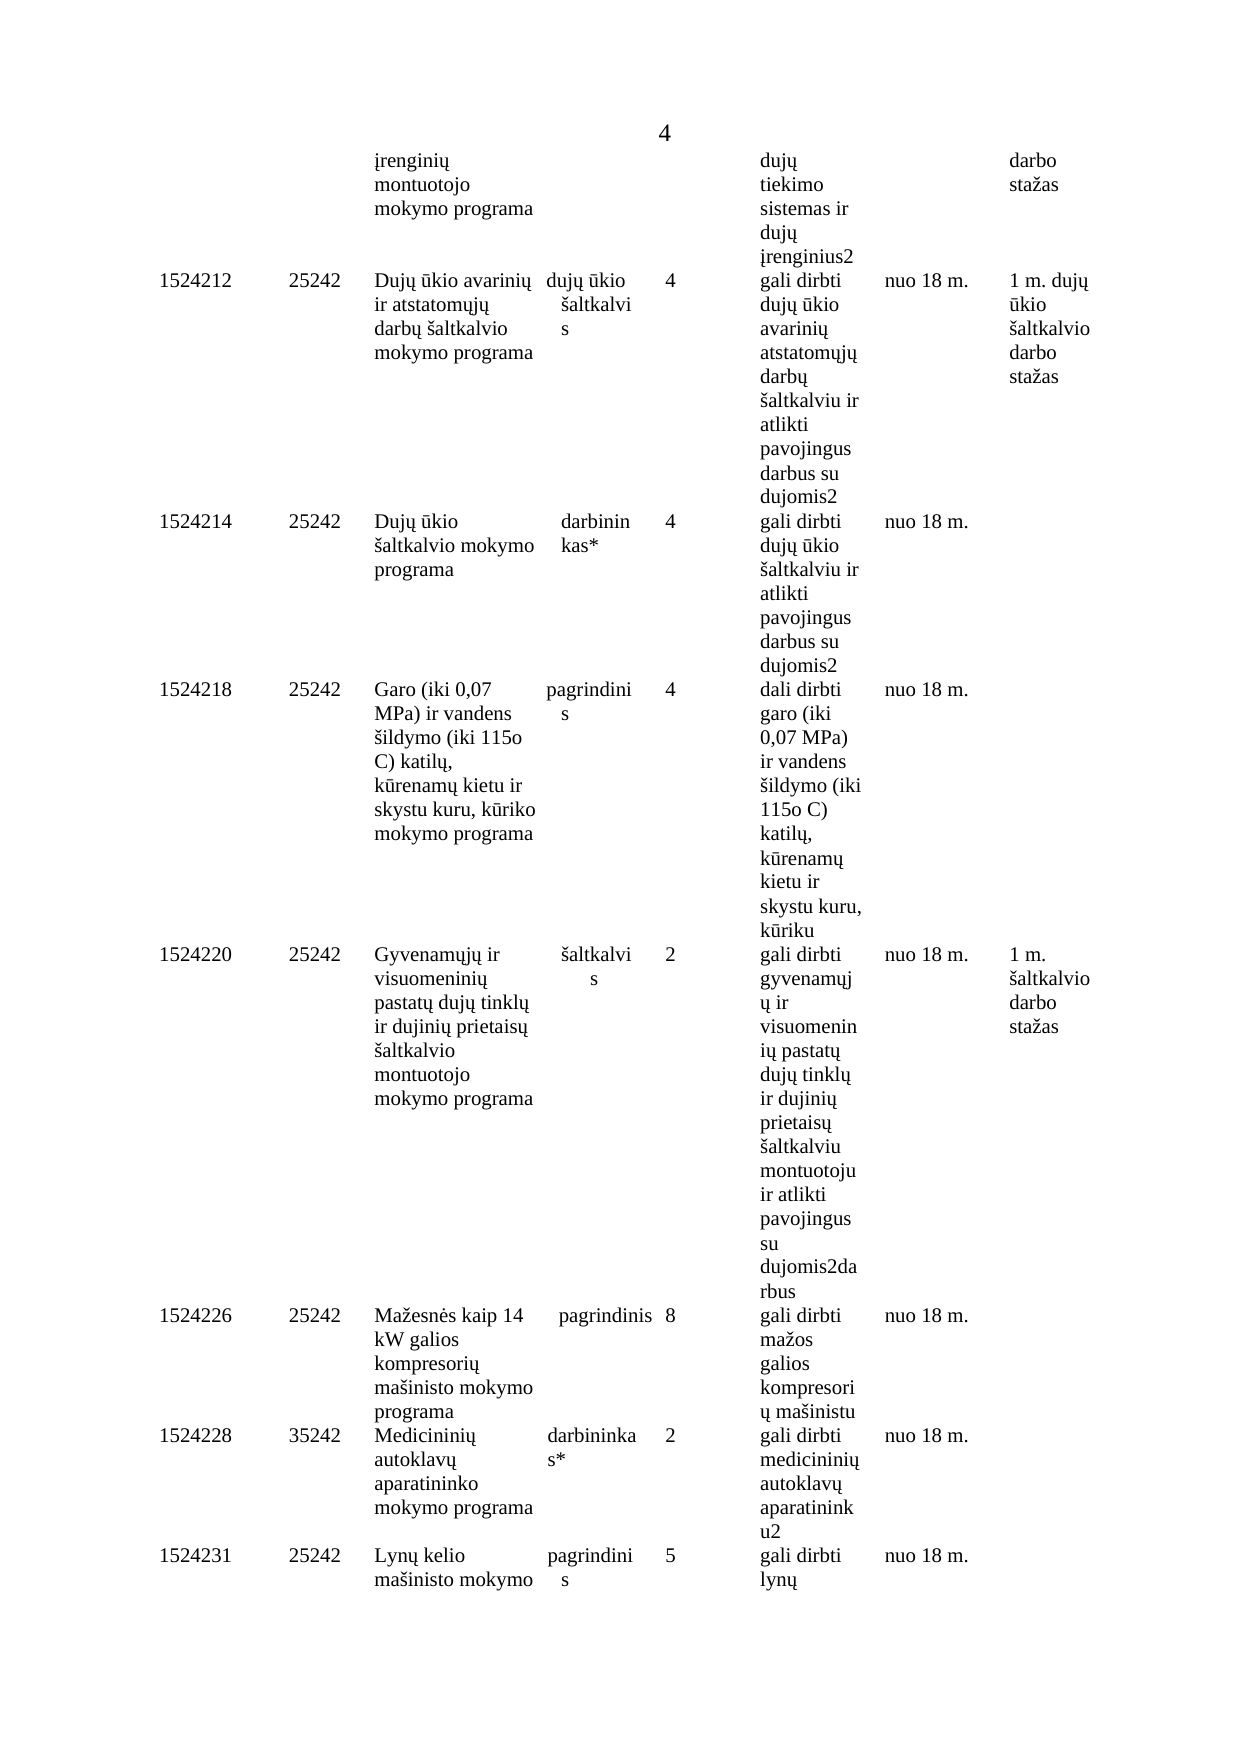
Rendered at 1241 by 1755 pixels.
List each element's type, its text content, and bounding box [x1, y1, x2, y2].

table_cell pagrindinis [547, 677, 648, 942]
table_cell darbininkas* [547, 509, 648, 677]
table_cell [998, 1303, 1116, 1423]
table_cell nuo 18 m. [873, 1543, 998, 1591]
table_cell Dujų ūkio šaltkalvio mokymo programa [360, 509, 547, 677]
table_cell 1 m. dujų ūkio šaltkalvio darbo stažas [998, 268, 1116, 508]
table_cell gali dirbti mažos galios kompresorių mašinistu [749, 1303, 873, 1423]
table_cell Lynų kelio mašinisto mokymo [360, 1543, 547, 1591]
table_cell gali dirbti dujų ūkio šaltkalviu ir atlikti pavojingus darbus su dujomis2 [749, 509, 873, 677]
table_cell 35242 [278, 1423, 360, 1543]
table_cell [547, 148, 648, 268]
table_cell 25242 [278, 677, 360, 942]
table_cell 2 [648, 1423, 749, 1543]
table_cell pagrindinis [547, 1543, 648, 1591]
table_cell Dujų ūkio avarinių ir atstatomųjų darbų šaltkalvio mokymo programa [360, 268, 547, 508]
table_cell gali dirbti gyvenamųjų ir visuomeninių pastatų dujų tinklų ir dujinių prietaisų šaltkalviu montuotoju ir atlikti pavojingus su dujomis2darbus [749, 942, 873, 1303]
table_cell [1116, 1303, 1210, 1423]
table_cell [1210, 1423, 1216, 1543]
table_cell 1 m. šaltkalvio darbo stažas [998, 942, 1116, 1303]
table_cell dujų ūkio šaltkalvis [547, 268, 648, 508]
table_cell 25242 [278, 268, 360, 508]
table_cell Garo (iki 0,07 MPa) ir vandens šildymo (iki 115o C) katilų, kūrenamų kietu ir skystu kuru, kūriko mokymo programa [360, 677, 547, 942]
table_cell nuo 18 m. [873, 942, 998, 1303]
table_cell darbininkas* [547, 1423, 648, 1543]
table_cell [873, 148, 998, 268]
table_cell [1116, 1543, 1210, 1591]
table_cell 25242 [278, 1543, 360, 1591]
table_cell nuo 18 m. [873, 677, 998, 942]
table_cell [1116, 942, 1210, 1303]
table_cell [1116, 677, 1210, 942]
table_cell gali dirbti medicininių autoklavų aparatininku2 [749, 1423, 873, 1543]
table_cell [998, 1423, 1116, 1543]
table_cell 25242 [278, 1303, 360, 1423]
table_cell Mažesnės kaip 14 kW galios kompresorių mašinisto mokymo programa [360, 1303, 547, 1423]
table_cell nuo 18 m. [873, 509, 998, 677]
table_cell 1524214 [148, 509, 277, 677]
table_cell nuo 18 m. [873, 1423, 998, 1543]
table_cell dujų tiekimo sistemas ir dujų įrenginius2 [749, 148, 873, 268]
table_cell gali dirbti dujų ūkio avarinių atstatomųjų darbų šaltkalviu ir atlikti pavojingus darbus su dujomis2 [749, 268, 873, 508]
table_cell [998, 1543, 1116, 1591]
table_cell [998, 509, 1116, 677]
table_cell darbo stažas [998, 148, 1116, 268]
table_cell 1524228 [148, 1423, 277, 1543]
table_cell [148, 148, 277, 268]
table_cell 1524231 [148, 1543, 277, 1591]
table_cell 2 [648, 942, 749, 1303]
table_cell [1116, 509, 1210, 677]
table_cell 4 [648, 509, 749, 677]
table_cell [1210, 148, 1216, 268]
table_cell [1210, 677, 1216, 942]
table_cell Gyvenamųjų ir visuomeninių pastatų dujų tinklų ir dujinių prietaisų šaltkalvio montuotojo mokymo programa [360, 942, 547, 1303]
table_cell [998, 677, 1116, 942]
table_cell 1524226 [148, 1303, 277, 1423]
table_cell dali dirbti garo (iki 0,07 MPa) ir vandens šildymo (iki 115o C) katilų, kūrenamų kietu ir skystu kuru, kūriku [749, 677, 873, 942]
table_cell 4 [648, 677, 749, 942]
table_cell 25242 [278, 942, 360, 1303]
table_cell [1116, 1423, 1210, 1543]
table_cell 1524220 [148, 942, 277, 1303]
table_cell [278, 148, 360, 268]
table_cell [1210, 268, 1216, 508]
table_cell [1116, 268, 1210, 508]
table_cell [1210, 1303, 1216, 1423]
table_cell pagrindinis [547, 1303, 648, 1423]
table_cell įrenginių montuotojo mokymo programa [360, 148, 547, 268]
table_cell [648, 148, 749, 268]
table_cell [1210, 509, 1216, 677]
table_cell 1524218 [148, 677, 277, 942]
table_cell [1210, 1543, 1216, 1591]
table_cell 1524212 [148, 268, 277, 508]
table_cell 4 [648, 268, 749, 508]
table_cell [1210, 942, 1216, 1303]
table_cell nuo 18 m. [873, 1303, 998, 1423]
table_cell 25242 [278, 509, 360, 677]
table_cell Medicininių autoklavų aparatininko mokymo programa [360, 1423, 547, 1543]
table_cell šaltkalvis [547, 942, 648, 1303]
table_cell 8 [648, 1303, 749, 1423]
table_cell [1116, 148, 1210, 268]
table_cell gali dirbti lynų [749, 1543, 873, 1591]
table_cell 5 [648, 1543, 749, 1591]
table_cell nuo 18 m. [873, 268, 998, 508]
